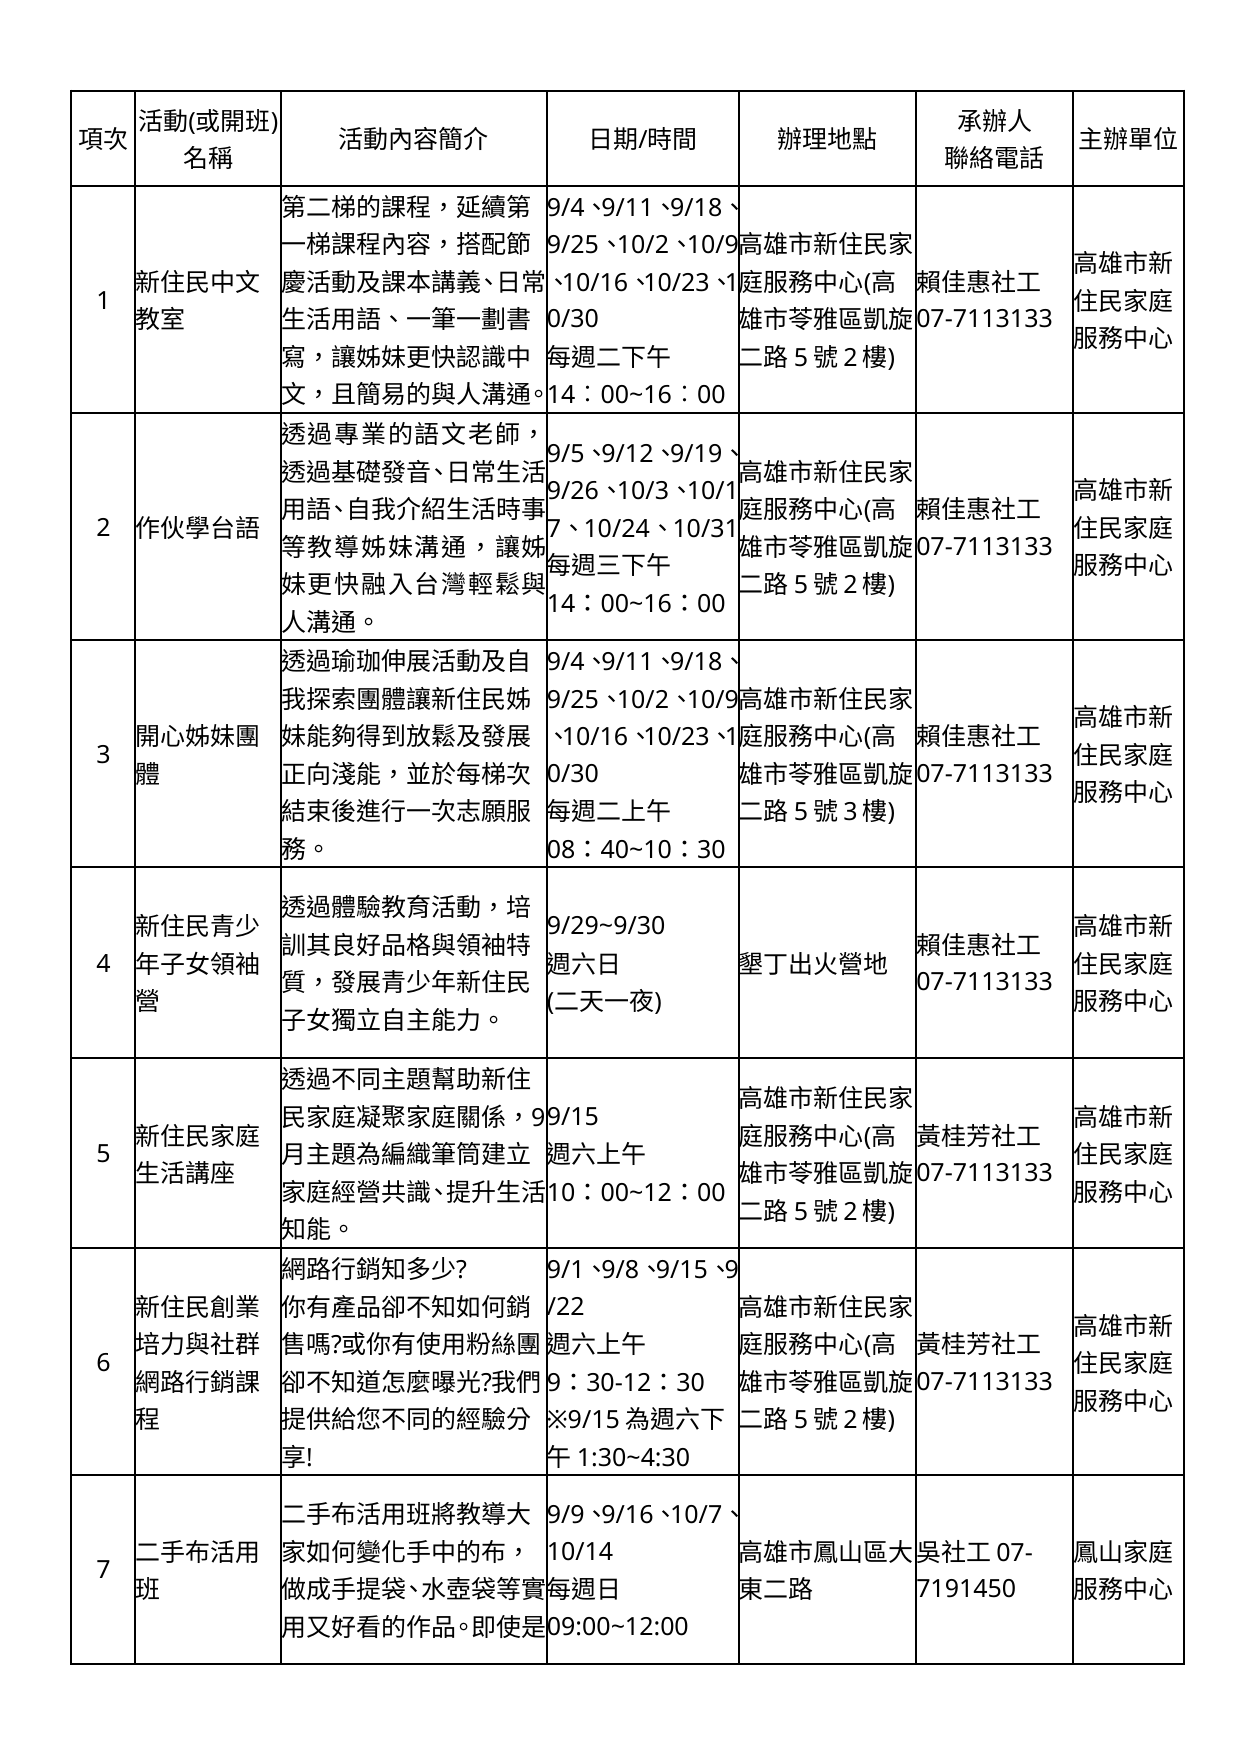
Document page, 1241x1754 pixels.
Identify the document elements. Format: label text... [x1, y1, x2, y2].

table_cell 9/15 週六上午 10：00~12：00 [548, 1059, 738, 1247]
table_cell 高雄市新住民家庭服務中心 [1074, 1249, 1183, 1474]
table_cell 高雄市鳳山區大東二路 [740, 1476, 915, 1662]
table_cell 5 [72, 1059, 134, 1247]
table_cell 高雄市新住民家庭服務中心 [1074, 414, 1183, 639]
table_cell 墾丁出火營地 [740, 868, 915, 1057]
table_cell 開心姊妹團體 [136, 641, 280, 866]
table_cell 網路行銷知多少? 你有產品卻不知如何銷售嗎?或你有使用粉絲團卻不知道怎麼曝光?我們提供給您不同的經驗分享! [282, 1249, 546, 1474]
table_cell 2 [72, 414, 134, 639]
table_cell 高雄市新住民家庭服務中心 [1074, 1059, 1183, 1247]
table_cell 透過不同主題幫助新住民家庭凝聚家庭關係，9月主題為編織筆筒建立家庭經營共識、提升生活知能。 [282, 1059, 546, 1247]
table_cell 新住民家庭生活講座 [136, 1059, 280, 1247]
table_cell 透過瑜珈伸展活動及自我探索團體讓新住民姊妹能夠得到放鬆及發展正向淺能，並於每梯次結束後進行一次志願服務。 [282, 641, 546, 866]
table_cell 9/1、9/8、9/15、9/22 週六上午 9：30-12：30 ※9/15為週六下午1:30~4:30 [548, 1249, 738, 1474]
table_cell 透過專業的語文老師，透過基礎發音、日常生活用語、自我介紹生活時事等教導姊妹溝通，讓姊妹更快融入台灣輕鬆與人溝通。 [282, 414, 546, 639]
table_cell 高雄市新住民家庭服務中心(高雄市苓雅區凱旋二路5號2樓) [740, 414, 915, 639]
table_cell 高雄市新住民家庭服務中心 [1074, 868, 1183, 1057]
table_cell 吳社工07-7191450 [917, 1476, 1072, 1662]
table_header 項次 [72, 92, 134, 185]
table_cell 9/5、9/12、9/19、9/26、10/3、10/17、10/24、10/31 每週三下午 14：00~16：00 [548, 414, 738, 639]
table_header 活動內容簡介 [282, 92, 546, 185]
table_cell 9/9、9/16、10/7、10/14 每週日09:00~12:00 [548, 1476, 738, 1662]
table_cell 賴佳惠社工 07-7113133 [917, 641, 1072, 866]
table_cell 6 [72, 1249, 134, 1474]
table_cell 1 [72, 187, 134, 412]
table_cell 新住民創業培力與社群網路行銷課程 [136, 1249, 280, 1474]
table_cell 高雄市新住民家庭服務中心 [1074, 187, 1183, 412]
table_header 主辦單位 [1074, 92, 1183, 185]
table_cell 高雄市新住民家庭服務中心(高雄市苓雅區凱旋二路5號2樓) [740, 1059, 915, 1247]
table_cell 4 [72, 868, 134, 1057]
table_cell 賴佳惠社工 07-7113133 [917, 414, 1072, 639]
table_cell 高雄市新住民家庭服務中心(高雄市苓雅區凱旋二路5號2樓) [740, 187, 915, 412]
table_cell 作伙學台語 [136, 414, 280, 639]
table_cell 高雄市新住民家庭服務中心 [1074, 641, 1183, 866]
table_cell 黃桂芳社工 07-7113133 [917, 1249, 1072, 1474]
table_cell 7 [72, 1476, 134, 1662]
table_cell 新住民青少年子女領袖營 [136, 868, 280, 1057]
table_cell 3 [72, 641, 134, 866]
table_cell 9/29~9/30 週六日 (二天一夜) [548, 868, 738, 1057]
table_cell 第二梯的課程，延續第一梯課程內容，搭配節慶活動及課本講義、日常生活用語、一筆一劃書寫，讓姊妹更快認識中文，且簡易的與人溝通。 [282, 187, 546, 412]
table_cell 9/4、9/11、9/18、9/25、10/2、10/9、10/16、10/23、10/30 每週二上午 08：40~10：30 [548, 641, 738, 866]
table_header 日期/時間 [548, 92, 738, 185]
table_cell 高雄市新住民家庭服務中心(高雄市苓雅區凱旋二路5號2樓) [740, 1249, 915, 1474]
table_header 承辦人 聯絡電話 [917, 92, 1072, 185]
table_header 活動(或開班)名稱 [136, 92, 280, 185]
table_header 辦理地點 [740, 92, 915, 185]
table_cell 9/4、9/11、9/18、9/25、10/2、10/9、10/16、10/23、10/30 每週二下午 14︰00~16︰00 [548, 187, 738, 412]
table_cell 二手布活用班將教導大家如何變化手中的布，做成手提袋、水壺袋等實用又好看的作品。即使是 [282, 1476, 546, 1662]
table_cell 二手布活用班 [136, 1476, 280, 1662]
table_cell 鳳山家庭服務中心 [1074, 1476, 1183, 1662]
table_cell 高雄市新住民家庭服務中心(高雄市苓雅區凱旋二路5號3樓) [740, 641, 915, 866]
table_cell 賴佳惠社工 07-7113133 [917, 187, 1072, 412]
table_cell 賴佳惠社工 07-7113133 [917, 868, 1072, 1057]
table_cell 黃桂芳社工 07-7113133 [917, 1059, 1072, 1247]
table_cell 新住民中文教室 [136, 187, 280, 412]
table_cell 透過體驗教育活動，培訓其良好品格與領袖特質，發展青少年新住民子女獨立自主能力。 [282, 868, 546, 1057]
